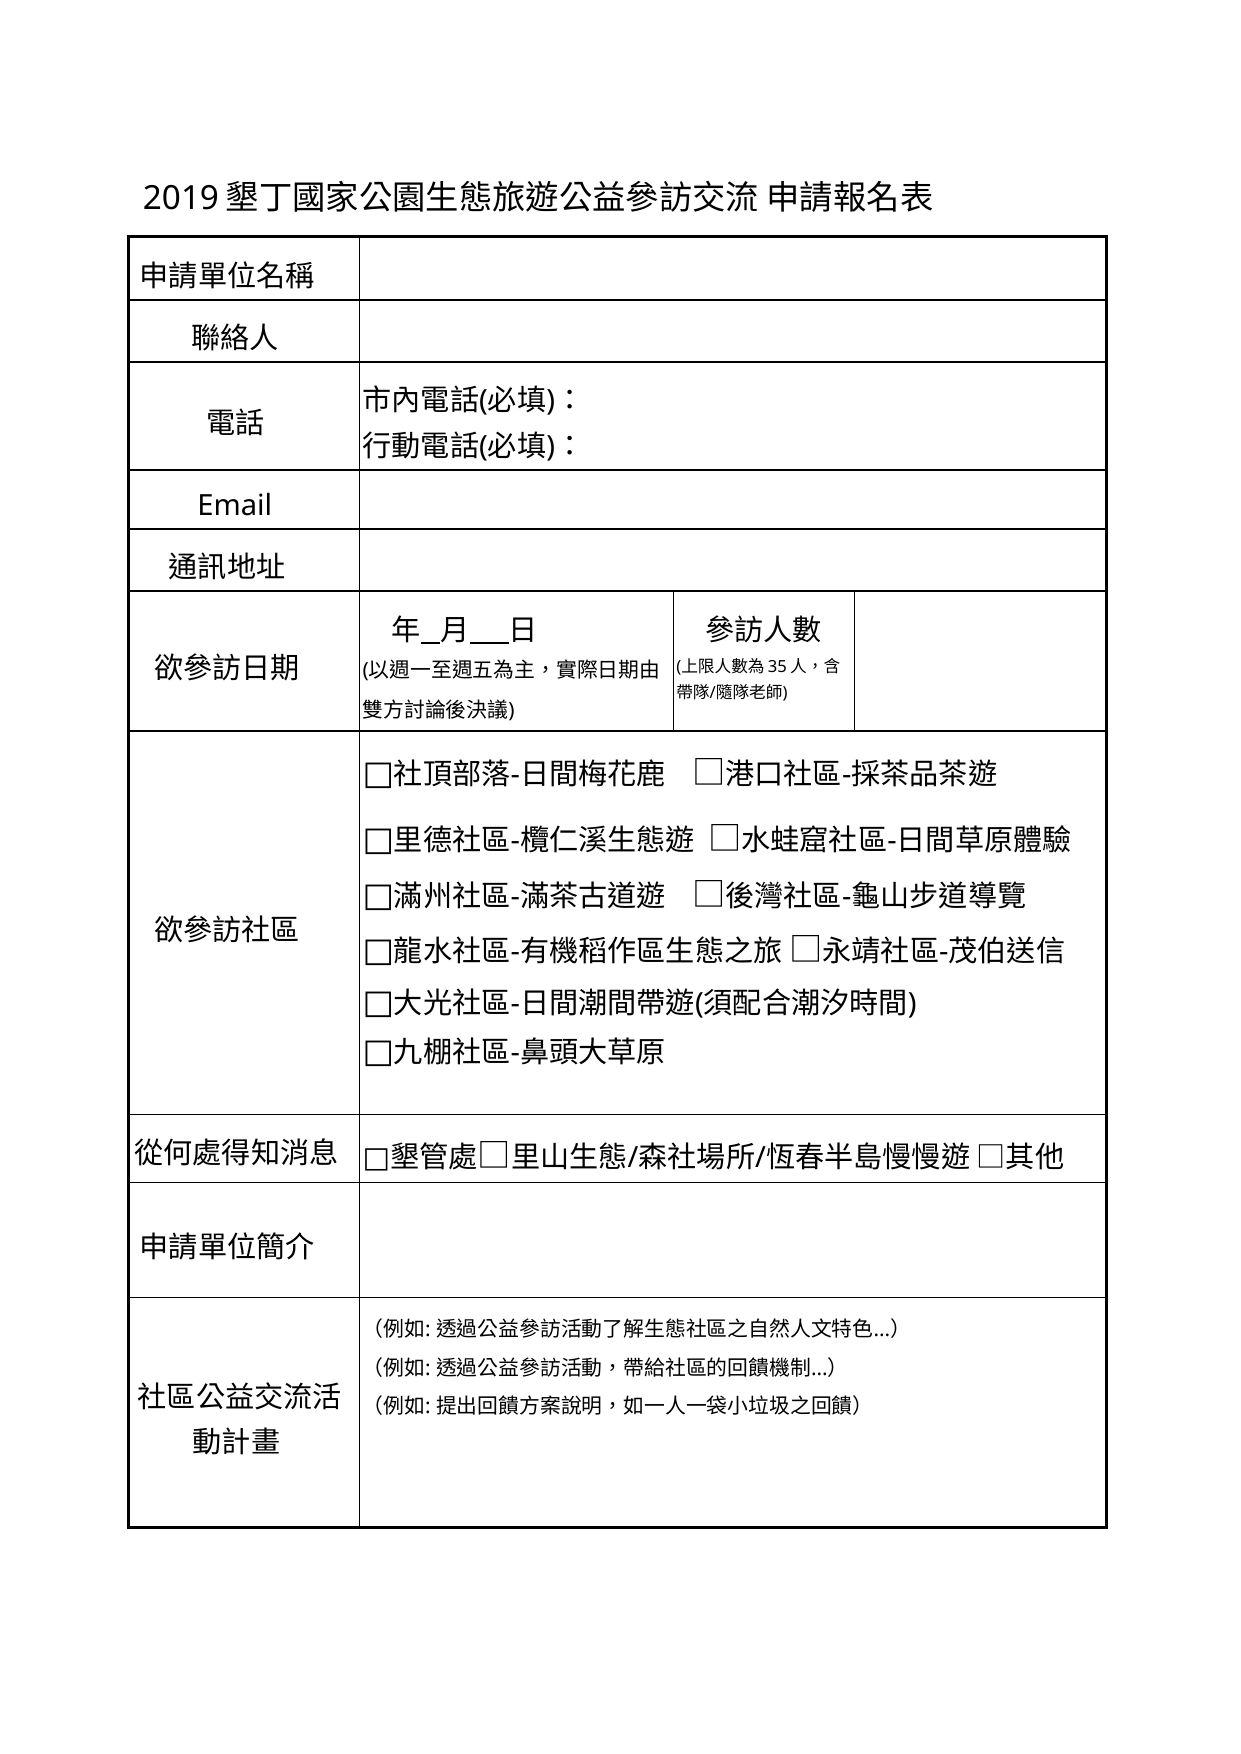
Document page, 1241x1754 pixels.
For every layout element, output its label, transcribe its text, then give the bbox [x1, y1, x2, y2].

table_cell [855, 592, 1105, 730]
table_cell Email [130, 471, 359, 528]
table_cell [360, 471, 1105, 528]
table_cell 欲參訪社區 [130, 732, 359, 1114]
table_header [360, 238, 1105, 299]
table_cell 參訪人數 (上限人數為35人，含帶隊/隨隊老師) [674, 592, 854, 730]
table_cell [360, 530, 1105, 590]
table_cell （例如: 透過公益參訪活動了解生態社區之自然人文特色...） （例如: 透過公益參訪活動，帶給社區的回饋機制...） （例如: 提出回饋方案說明，如一人一袋小垃圾之回饋） [360, 1298, 1105, 1526]
table_cell 欲參訪日期 [130, 592, 359, 730]
table_cell [360, 301, 1105, 361]
table_cell [360, 1183, 1105, 1297]
table_cell 年 月 日 (以週一至週五為主，實際日期由雙方討論後決議) [360, 592, 673, 730]
subtitle 2019墾丁國家公園生態旅遊公益參訪交流 申請報名表 [0, 170, 1113, 219]
table_cell □墾管處□里山生態/森社場所/恆春半島慢慢遊 □其他 [360, 1115, 1105, 1182]
table_cell 從何處得知消息 [130, 1115, 359, 1182]
table_cell 市內電話(必填)： 行動電話(必填)： [360, 363, 1105, 469]
table_cell □社頂部落-日間梅花鹿 □港口社區-採茶品茶遊 □里德社區-欖仁溪生態遊 □水蛙窟社區-日間草原體驗 □滿州社區-滿茶古道遊 □後灣社區-龜山步道導覽 □龍水社區-有機稻作區生態之旅 □永靖社區-茂伯送信 □大光社區-日間潮間帶遊(須配合潮汐時間) □九棚社區-鼻頭大草原 [360, 732, 1105, 1114]
table_header 申請單位名稱 [130, 238, 359, 299]
table_cell 聯絡人 [130, 301, 359, 361]
table_cell 申請單位簡介 [130, 1183, 359, 1297]
table_cell 電話 [130, 363, 359, 469]
table_cell 社區公益交流活動計畫 [130, 1298, 359, 1526]
table_cell 通訊地址 [130, 530, 359, 590]
